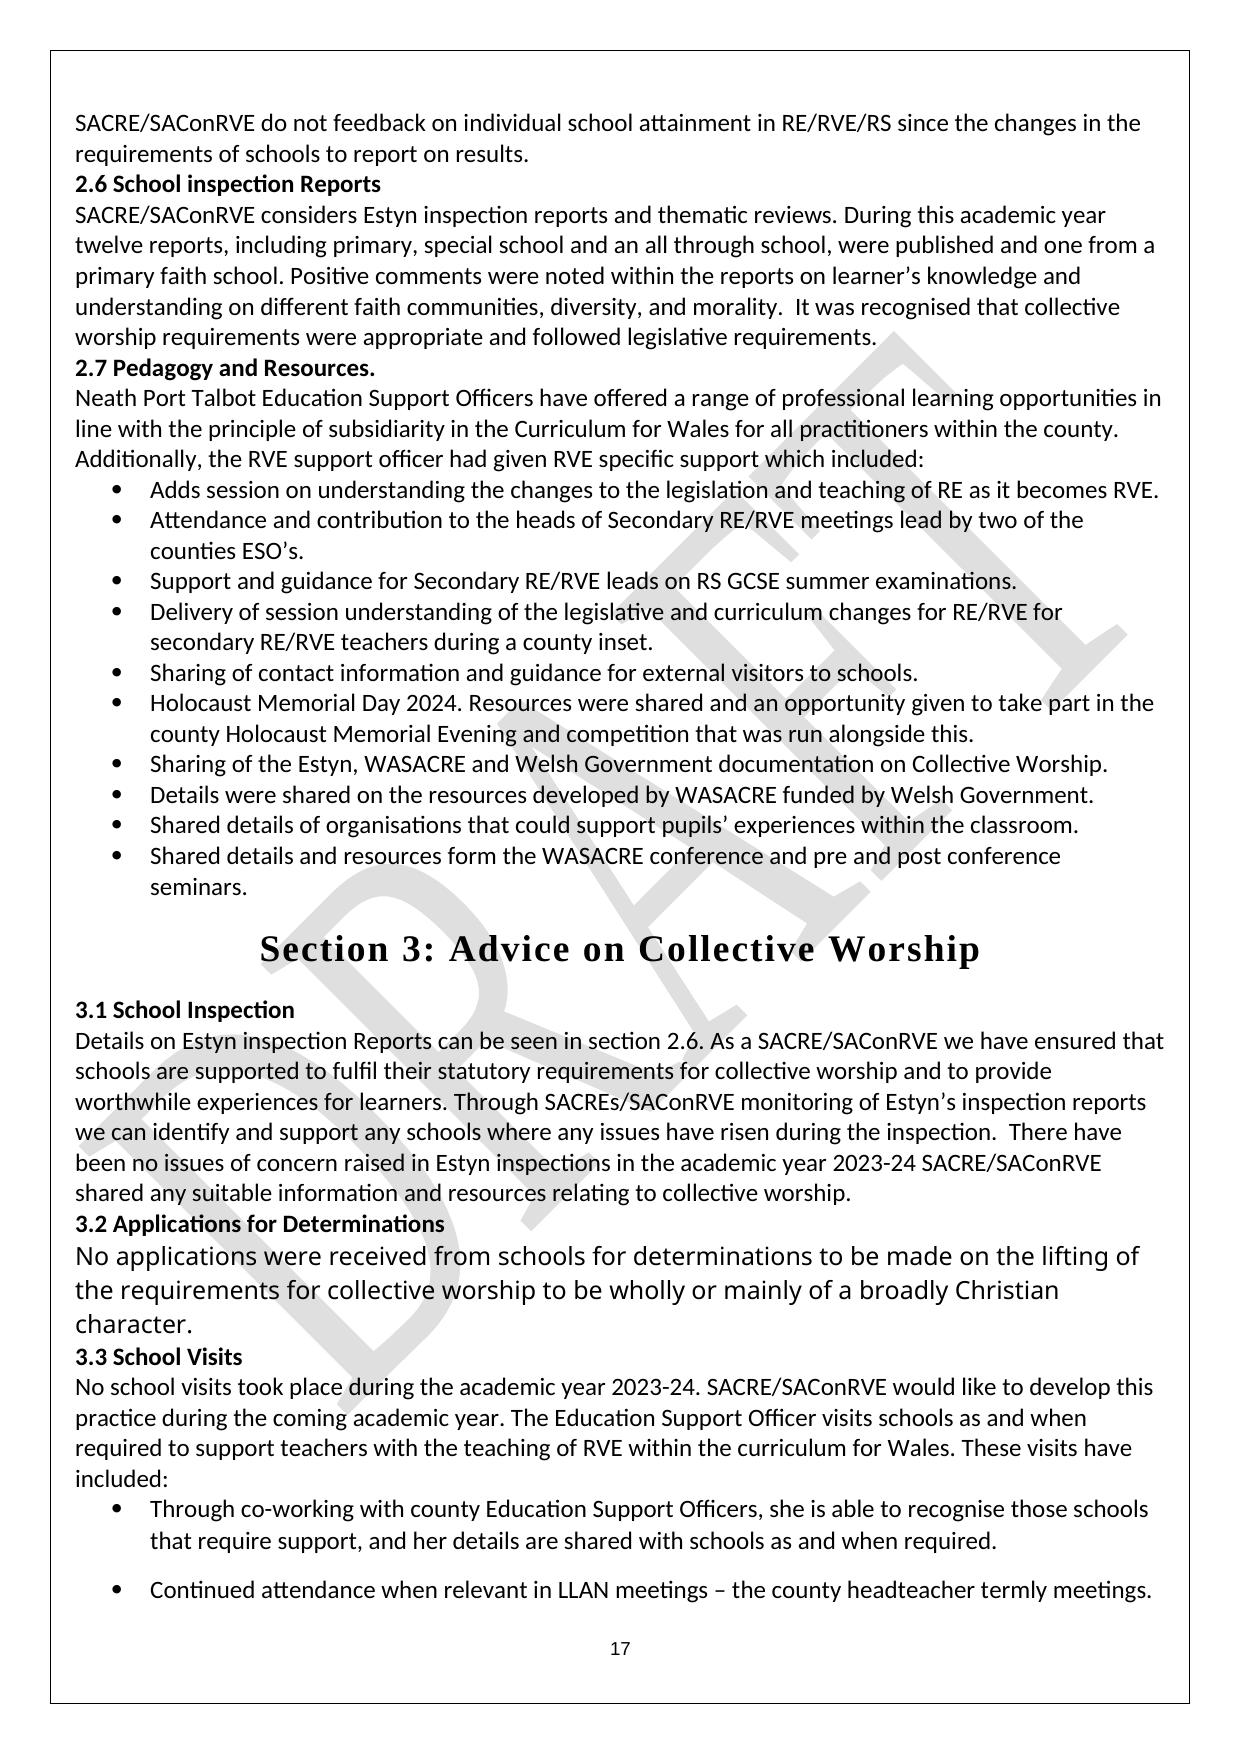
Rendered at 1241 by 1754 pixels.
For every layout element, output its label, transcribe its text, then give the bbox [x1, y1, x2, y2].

list Shared details of organisations that could support pupils’ experiences within the classroom. [112, 809, 570, 840]
text [505, 994, 688, 1025]
text No applications were received from schools for determinations to be made on the lifting of the requirements for collective worship to be wholly or mainly of a broadly Christian character. [262, 1238, 430, 1341]
text 3.1 School Inspection [75, 994, 363, 1025]
text Neath Port Talbot Education Support Officers have offered a range of professional learning opportunities in line with the principle of subsidiarity in the Curriculum for Wales for all practitioners within the county. Additionally, the RVE support officer had given RVE specific support which included: [852, 382, 1165, 474]
list Details were shared on the resources developed by WASACRE funded by Welsh Government. [648, 779, 847, 809]
list Delivery of session understanding of the legislative and curriculum changes for RE/RVE for secondary RE/RVE teachers during a county inset. [685, 596, 1049, 657]
list Sharing of contact information and guidance for external visitors to schools. [1077, 657, 1165, 687]
subtitle Section 3: Advice on Collective Worship [75, 926, 297, 969]
list Support and guidance for Secondary RE/RVE leads on RS GCSE summer examinations. [112, 565, 658, 596]
list Sharing of contact information and guidance for external visitors to schools. [865, 657, 1061, 687]
text 3.2 Applications for Determinations [447, 1208, 1165, 1238]
list Shared details and resources form the WASACRE conference and pre and post conference seminars. [745, 840, 1165, 901]
list Sharing of contact information and guidance for external visitors to schools. [112, 657, 725, 687]
list Through co-working with county Education Support Officers, she is able to recognise those schools that require support, and her details are shared with schools as and when required. [112, 1493, 1165, 1556]
list Shared details and resources form the WASACRE conference and pre and post conference seminars. [112, 840, 609, 901]
list Attendance and contribution to the heads of Secondary RE/RVE meetings lead by two of the counties ESO’s. [112, 504, 719, 565]
list Attendance and contribution to the heads of Secondary RE/RVE meetings lead by two of the counties ESO’s. [946, 504, 1165, 565]
list Details were shared on the resources developed by WASACRE funded by Welsh Government. [554, 779, 628, 809]
text No applications were received from schools for determinations to be made on the lifting of the requirements for collective worship to be wholly or mainly of a broadly Christian character. [75, 1238, 314, 1341]
text Details on Estyn inspection Reports can be seen in section 2.6. As a SACRE/SAConRVE we have ensured that schools are supported to fulfil their statutory requirements for collective worship and to provide worthwhile experiences for learners. Through SACREs/SAConRVE monitoring of Estyn’s inspection reports we can identify and support any schools where any issues have risen during the inspection. There have been no issues of concern raised in Estyn inspections in the academic year 2023-24 SACRE/SAConRVE shared any suitable information and resources relating to collective worship. [461, 1025, 1165, 1208]
list Sharing of the Estyn, WASACRE and Welsh Government documentation on Collective Worship. [112, 748, 531, 779]
list Support and guidance for Secondary RE/RVE leads on RS GCSE summer examinations. [675, 565, 988, 596]
list Adds session on understanding the changes to the legislation and teaching of RE as it becomes RVE. [782, 474, 896, 504]
text Neath Port Talbot Education Support Officers have offered a range of professional learning opportunities in line with the principle of subsidiarity in the Curriculum for Wales for all practitioners within the county. Additionally, the RVE support officer had given RVE specific support which included: [75, 382, 841, 474]
list Adds session on understanding the changes to the legislation and teaching of RE as it becomes RVE. [916, 474, 1165, 504]
list Shared details and resources form the WASACRE conference and pre and post conference seminars. [676, 863, 771, 901]
list Shared details of organisations that could support pupils’ experiences within the classroom. [696, 809, 878, 840]
list Delivery of session understanding of the legislative and curriculum changes for RE/RVE for secondary RE/RVE teachers during a county inset. [1038, 596, 1165, 657]
list Details were shared on the resources developed by WASACRE funded by Welsh Government. [868, 779, 1165, 809]
list Shared details of organisations that could support pupils’ experiences within the classroom. [573, 809, 677, 840]
text [393, 1341, 1165, 1371]
text 3.3 School Visits [75, 1341, 344, 1371]
list Support and guidance for Secondary RE/RVE leads on RS GCSE summer examinations. [1007, 565, 1165, 596]
list Attendance and contribution to the heads of Secondary RE/RVE meetings lead by two of the counties ESO’s. [697, 504, 957, 565]
subtitle Section 3: Advice on Collective Worship [649, 926, 1165, 969]
text [916, 352, 1165, 382]
text 3.2 Applications for Determinations [232, 1208, 423, 1238]
list Sharing of contact information and guidance for external visitors to schools. [746, 657, 826, 687]
subtitle Section 3: Advice on Collective Worship [325, 926, 471, 969]
list Holocaust Memorial Day 2024. Resources were shared and an opportunity given to take part in the county Holocaust Memorial Evening and competition that was run alongside this. [112, 687, 786, 748]
text No school visits took place during the academic year 2023-24. SACRE/SAConRVE would like to develop this practice during the coming academic year. The Education Support Officer visits schools as and when required to support teachers with the teaching of RVE within the curriculum for Wales. These visits have included: [75, 1371, 1165, 1493]
text 3.2 Applications for Determinations [75, 1208, 211, 1238]
subtitle Section 3: Advice on Collective Worship [485, 926, 652, 969]
text SACRE/SAConRVE considers Estyn inspection reports and thematic reviews. During this academic year twelve reports, including primary, special school and an all through school, were published and one from a primary faith school. Positive comments were noted within the reports on learner’s knowledge and understanding on different faith communities, diversity, and morality. It was recognised that collective worship requirements were appropriate and followed legislative requirements. [75, 199, 1165, 352]
list Sharing of the Estyn, WASACRE and Welsh Government documentation on Collective Worship. [599, 748, 817, 779]
text Details on Estyn inspection Reports can be seen in section 2.6. As a SACRE/SAConRVE we have ensured that schools are supported to fulfil their statutory requirements for collective worship and to provide worthwhile experiences for learners. Through SACREs/SAConRVE monitoring of Estyn’s inspection reports we can identify and support any schools where any issues have risen during the inspection. There have been no issues of concern raised in Estyn inspections in the academic year 2023-24 SACRE/SAConRVE shared any suitable information and resources relating to collective worship. [143, 1071, 406, 1208]
text 2.6 School inspection Reports [75, 169, 1165, 199]
text SACRE/SAConRVE do not feedback on individual school attainment in RE/RVE/RS since the changes in the requirements of schools to report on results. [75, 108, 1165, 169]
text No applications were received from schools for determinations to be made on the lifting of the requirements for collective worship to be wholly or mainly of a broadly Christian character. [424, 1238, 1165, 1341]
list Sharing of the Estyn, WASACRE and Welsh Government documentation on Collective Worship. [837, 748, 1165, 779]
list Shared details of organisations that could support pupils’ experiences within the classroom. [924, 809, 1165, 840]
list Adds session on understanding the changes to the legislation and teaching of RE as it becomes RVE. [112, 474, 775, 504]
text [382, 994, 478, 1025]
text [692, 994, 1165, 1025]
list Shared details and resources form the WASACRE conference and pre and post conference seminars. [593, 840, 689, 901]
text 2.7 Pedagogy and Resources. [75, 352, 871, 382]
text [881, 365, 923, 382]
list Delivery of session understanding of the legislative and curriculum changes for RE/RVE for secondary RE/RVE teachers during a county inset. [112, 596, 695, 657]
list Holocaust Memorial Day 2024. Resources were shared and an opportunity given to take part in the county Holocaust Memorial Evening and competition that was run alongside this. [806, 687, 1165, 748]
list Details were shared on the resources developed by WASACRE funded by Welsh Government. [112, 779, 550, 809]
text Details on Estyn inspection Reports can be seen in section 2.6. As a SACRE/SAConRVE we have ensured that schools are supported to fulfil their statutory requirements for collective worship and to provide worthwhile experiences for learners. Through SACREs/SAConRVE monitoring of Estyn’s inspection reports we can identify and support any schools where any issues have risen during the inspection. There have been no issues of concern raised in Estyn inspections in the academic year 2023-24 SACRE/SAConRVE shared any suitable information and resources relating to collective worship. [75, 1025, 531, 1208]
list Continued attendance when relevant in LLAN meetings – the county headteacher termly meetings. [112, 1574, 1165, 1604]
